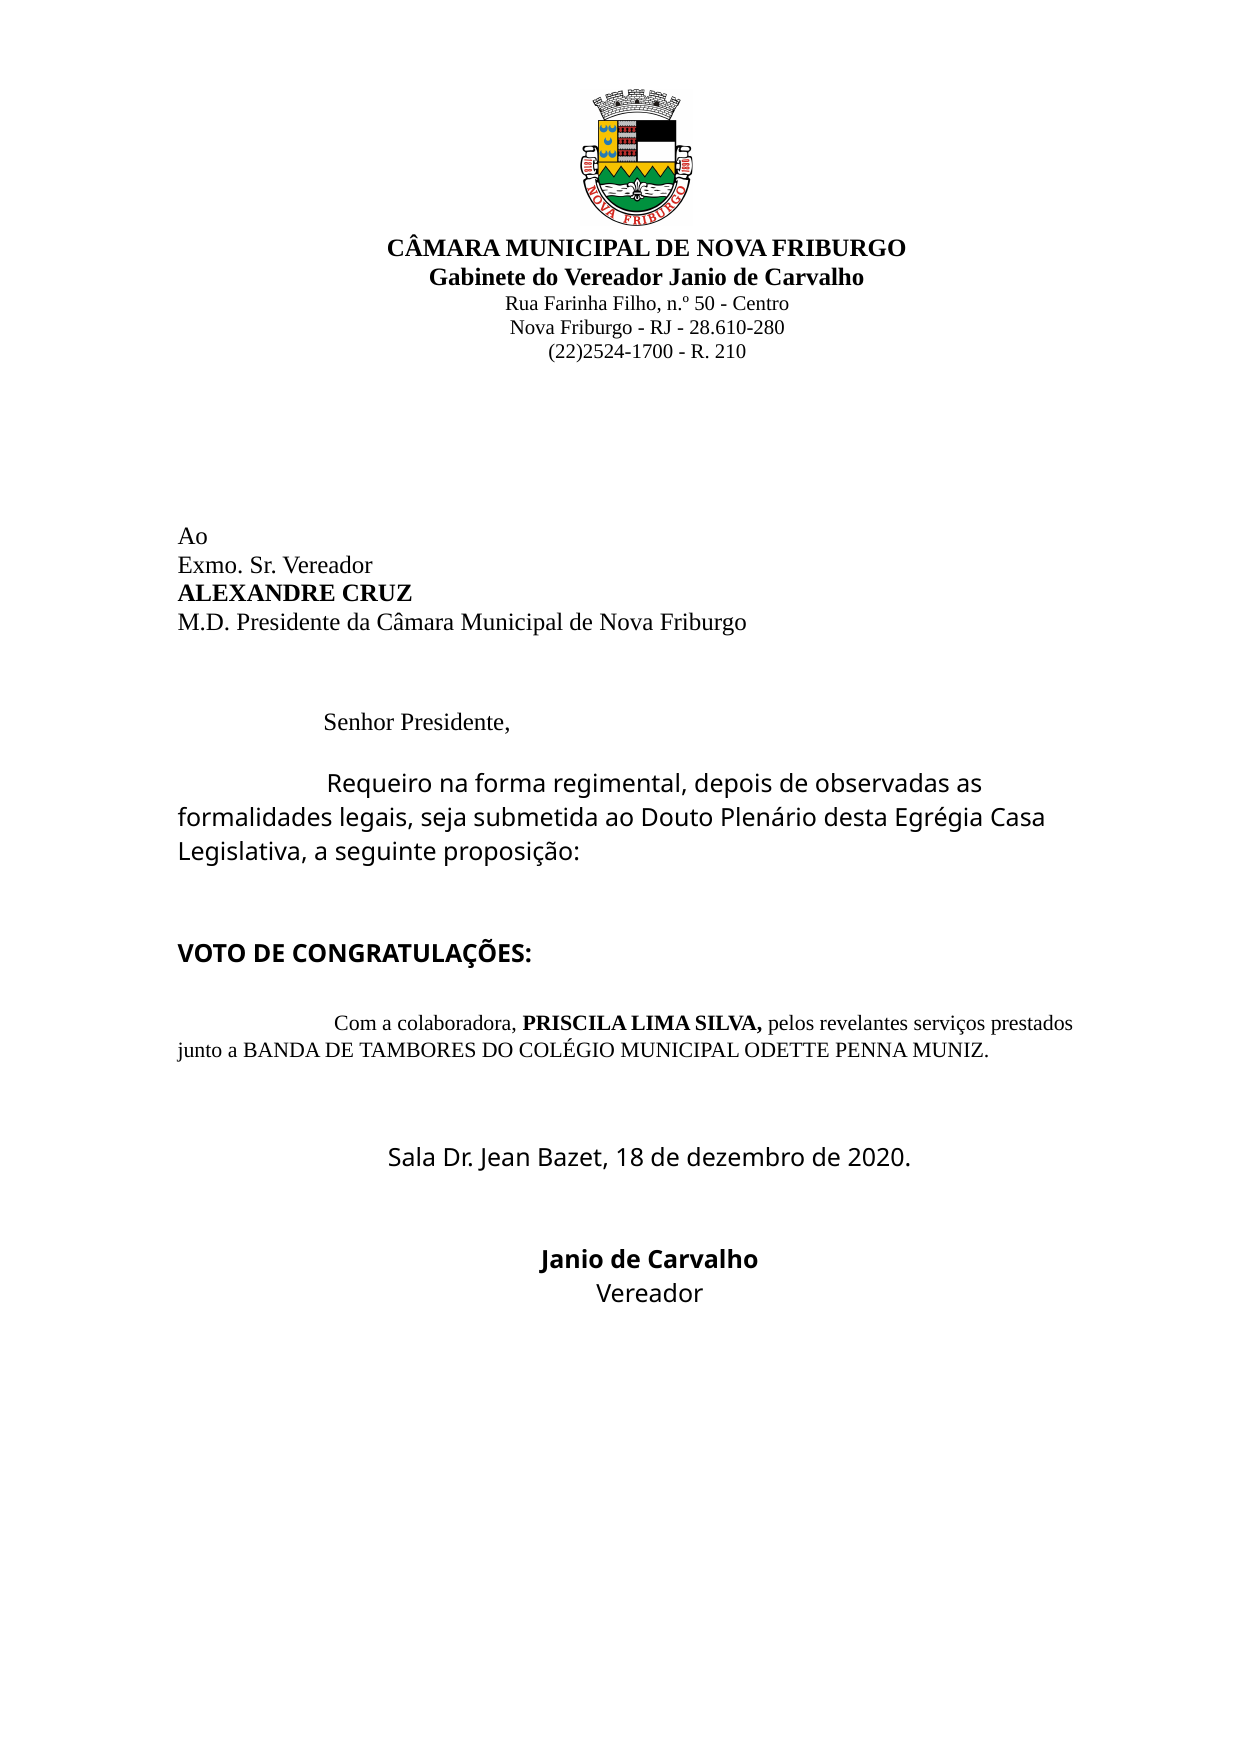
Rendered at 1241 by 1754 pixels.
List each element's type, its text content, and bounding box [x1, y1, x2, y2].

text VOTO DE CONGRATULAÇÕES: [177, 936, 1122, 970]
text Senhor Presidente, [177, 703, 1122, 737]
text Ao [177, 521, 1122, 550]
text Requeiro na forma regimental, depois de observadas as formalidades legais, seja submetida ao Douto Plenário desta Egrégia Casa Legislativa, a seguinte proposição: [177, 765, 1122, 867]
text Exmo. Sr. Vereador [177, 550, 1122, 578]
text Com a colaboradora, PRISCILA LIMA SILVA, pelos revelantes serviços prestados junto a BANDA DE TAMBORES DO COLÉGIO MUNICIPAL ODETTE PENNA MUNIZ. [177, 1003, 1122, 1062]
text CÂMARA MUNICIPAL DE NOVA FRIBURGO [177, 233, 1122, 262]
text Vereador [177, 1276, 1122, 1310]
text ALEXANDRE CRUZ [177, 578, 1122, 607]
picture [580, 89, 693, 226]
text Janio de Carvalho [177, 1242, 1122, 1276]
text Rua Farinha Filho, n.º 50 - Centro [177, 291, 1122, 315]
text Gabinete do Vereador Janio de Carvalho [177, 262, 1122, 291]
text M.D. Presidente da Câmara Municipal de Nova Friburgo [177, 607, 1122, 636]
text (22)2524-1700 - R. 210 [177, 339, 1122, 363]
text Sala Dr. Jean Bazet, 18 de dezembro de 2020. [177, 1140, 1122, 1174]
text Nova Friburgo - RJ - 28.610-280 [177, 315, 1122, 339]
